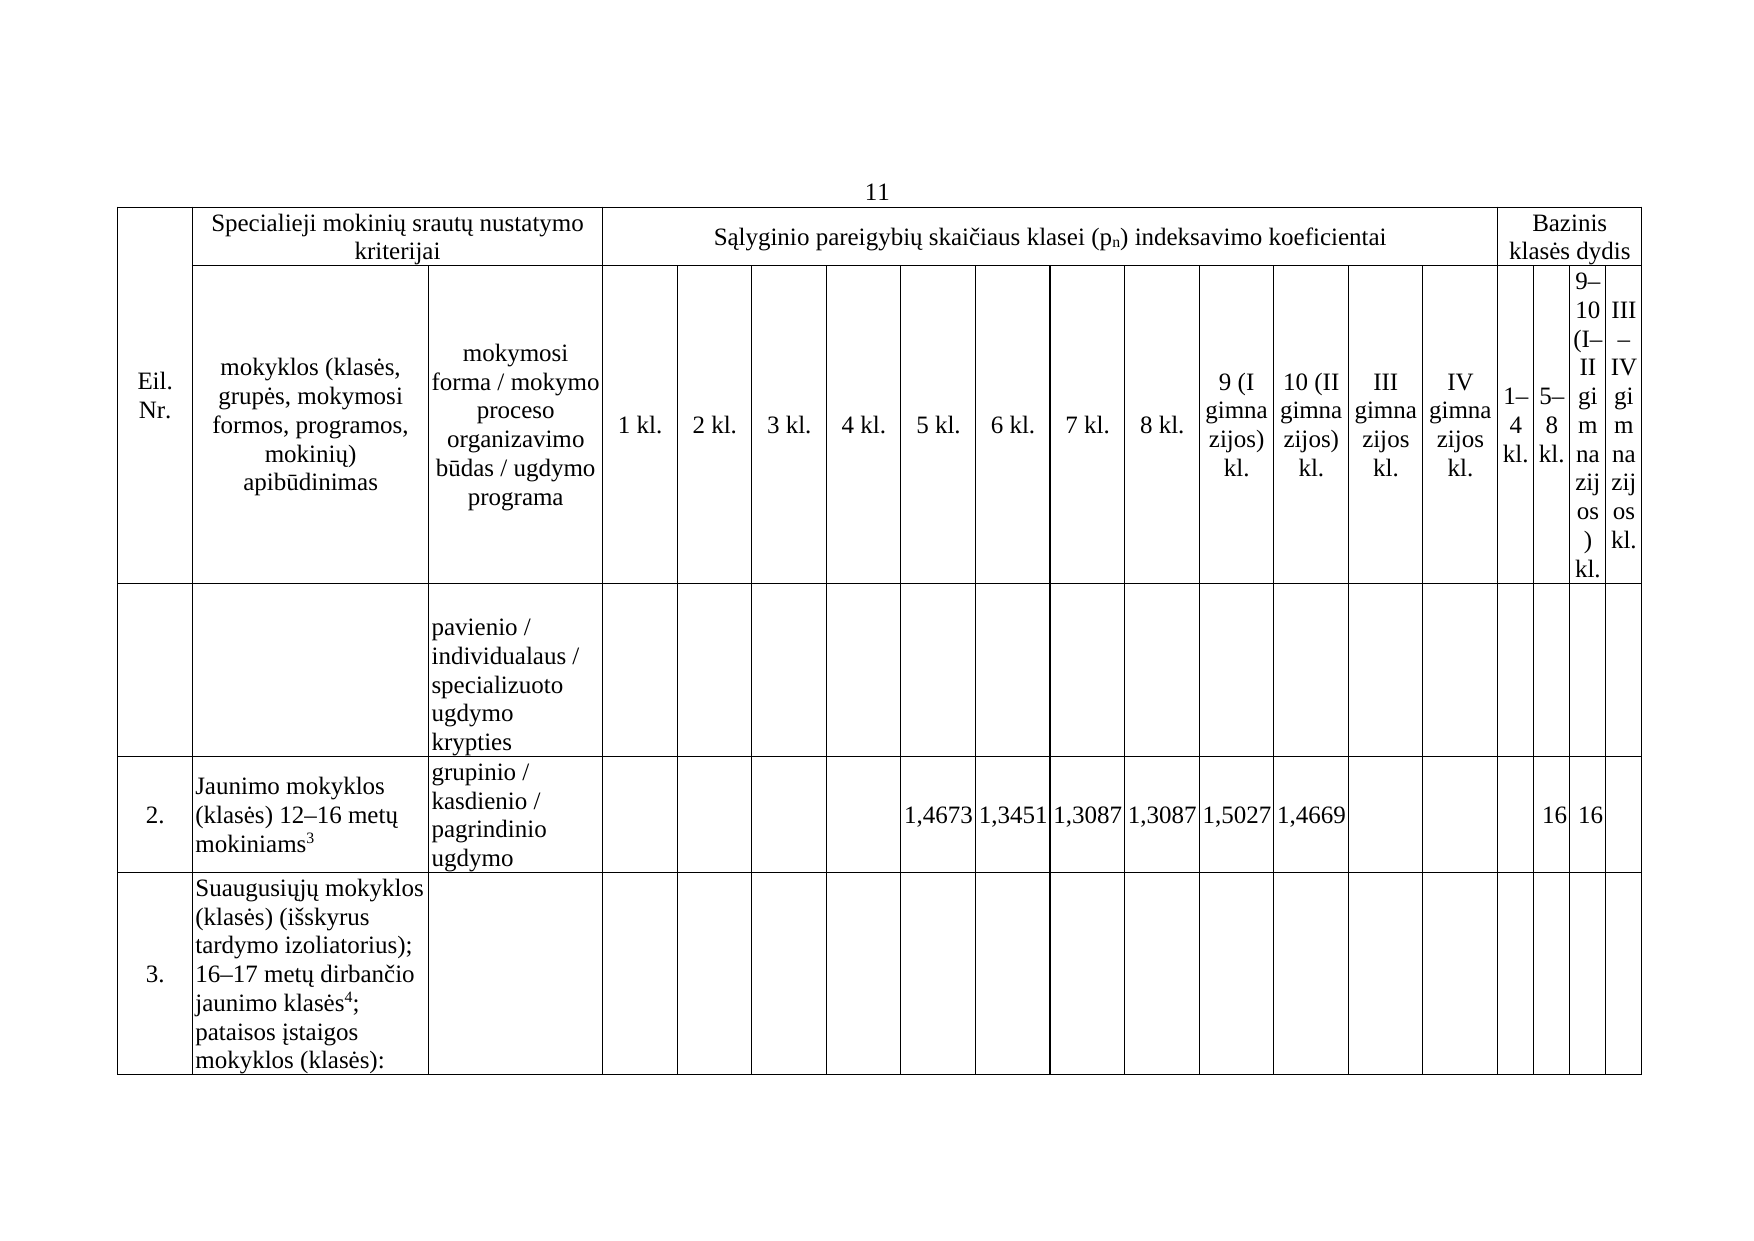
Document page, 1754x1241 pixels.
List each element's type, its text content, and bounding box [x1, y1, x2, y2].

table_cell [678, 757, 751, 872]
table_cell [1423, 584, 1497, 756]
table_cell 1–4 kl. [1498, 266, 1533, 582]
table_cell [1534, 584, 1569, 756]
table_header Eil. Nr. [118, 208, 192, 582]
table_cell [193, 584, 428, 756]
table_cell [678, 873, 751, 1074]
table_cell 7 kl. [1051, 266, 1124, 582]
table_cell III gimnazijos kl. [1349, 266, 1422, 582]
table_cell [1274, 873, 1348, 1074]
table_cell 1,3451 [976, 757, 1049, 872]
table_cell grupinio / kasdienio / pagrindinio ugdymo [429, 757, 602, 872]
table_cell 1 kl. [603, 266, 677, 582]
table_cell [603, 757, 677, 872]
table_cell 5 kl. [901, 266, 975, 582]
table_cell [603, 584, 677, 756]
table_header Bazinis klasės dydis [1498, 208, 1641, 265]
table_cell 3. [118, 873, 192, 1074]
table_cell 9–10 (I–II gimnazijos) kl. [1570, 266, 1605, 582]
table_cell [118, 584, 192, 756]
table_cell [1125, 584, 1199, 756]
table_cell 2 kl. [678, 266, 751, 582]
table_cell [1606, 873, 1641, 1074]
table_cell III–IV gimnazijos kl. [1606, 266, 1641, 582]
table_cell [901, 873, 975, 1074]
table_cell [1498, 873, 1533, 1074]
table_cell [429, 873, 602, 1074]
table_cell mokyklos (klasės, grupės, mokymosi formos, programos, mokinių) apibūdinimas [193, 266, 428, 582]
table_cell 1,4669 [1274, 757, 1348, 872]
table_cell Suaugusiųjų mokyklos (klasės) (išskyrus tardymo izoliatorius); 16–17 metų dirbančio jaunimo klasės4; pataisos įstaigos mokyklos (klasės): [193, 873, 428, 1074]
table_cell [1051, 584, 1124, 756]
table_cell 3 kl. [752, 266, 826, 582]
table_cell 16 [1570, 757, 1605, 872]
table_cell [1423, 757, 1497, 872]
table_cell [1498, 584, 1533, 756]
table_cell [752, 757, 826, 872]
table_cell [1498, 757, 1533, 872]
table_cell 4 kl. [827, 266, 900, 582]
table_cell [1125, 873, 1199, 1074]
table_cell [827, 873, 900, 1074]
table_cell [976, 584, 1049, 756]
table_cell IV gimnazijos kl. [1423, 266, 1497, 582]
table_cell 16 [1534, 757, 1569, 872]
table_cell [1200, 584, 1273, 756]
table_cell [976, 873, 1049, 1074]
table_cell 9 (I gimnazijos) kl. [1200, 266, 1273, 582]
table_cell [1200, 873, 1273, 1074]
table_cell [827, 584, 900, 756]
table_cell [1534, 873, 1569, 1074]
table_cell [1570, 873, 1605, 1074]
table_cell [827, 757, 900, 872]
table_cell [1606, 757, 1641, 872]
table_cell [678, 584, 751, 756]
table_cell [1349, 757, 1422, 872]
table_header Specialieji mokinių srautų nustatymo kriterijai [193, 208, 602, 265]
table_cell [603, 873, 677, 1074]
table_cell 5–8 kl. [1534, 266, 1569, 582]
table_cell 6 kl. [976, 266, 1049, 582]
table_cell [1606, 584, 1641, 756]
table_cell [1349, 584, 1422, 756]
table_cell Jaunimo mokyklos (klasės) 12–16 metų mokiniams3 [193, 757, 428, 872]
table_cell [1423, 873, 1497, 1074]
table_cell [901, 584, 975, 756]
table_cell [1051, 873, 1124, 1074]
table_cell mokymosi forma / mokymo proceso organizavimo būdas / ugdymo programa [429, 266, 602, 582]
table_cell 1,3087 [1125, 757, 1199, 872]
table_cell [1349, 873, 1422, 1074]
table_cell [752, 873, 826, 1074]
table_cell 1,5027 [1200, 757, 1273, 872]
table_cell [1570, 584, 1605, 756]
table_cell [1274, 584, 1348, 756]
table_header Sąlyginio pareigybių skaičiaus klasei (pn) indeksavimo koeficientai [603, 208, 1497, 265]
table_cell 10 (II gimnazijos) kl. [1274, 266, 1348, 582]
table_cell 8 kl. [1125, 266, 1199, 582]
table_cell 1,4673 [901, 757, 975, 872]
table_cell [752, 584, 826, 756]
table_cell 2. [118, 757, 192, 872]
table_cell pavienio / individualaus / specializuoto ugdymo krypties [429, 584, 602, 756]
table_cell 1,3087 [1051, 757, 1124, 872]
